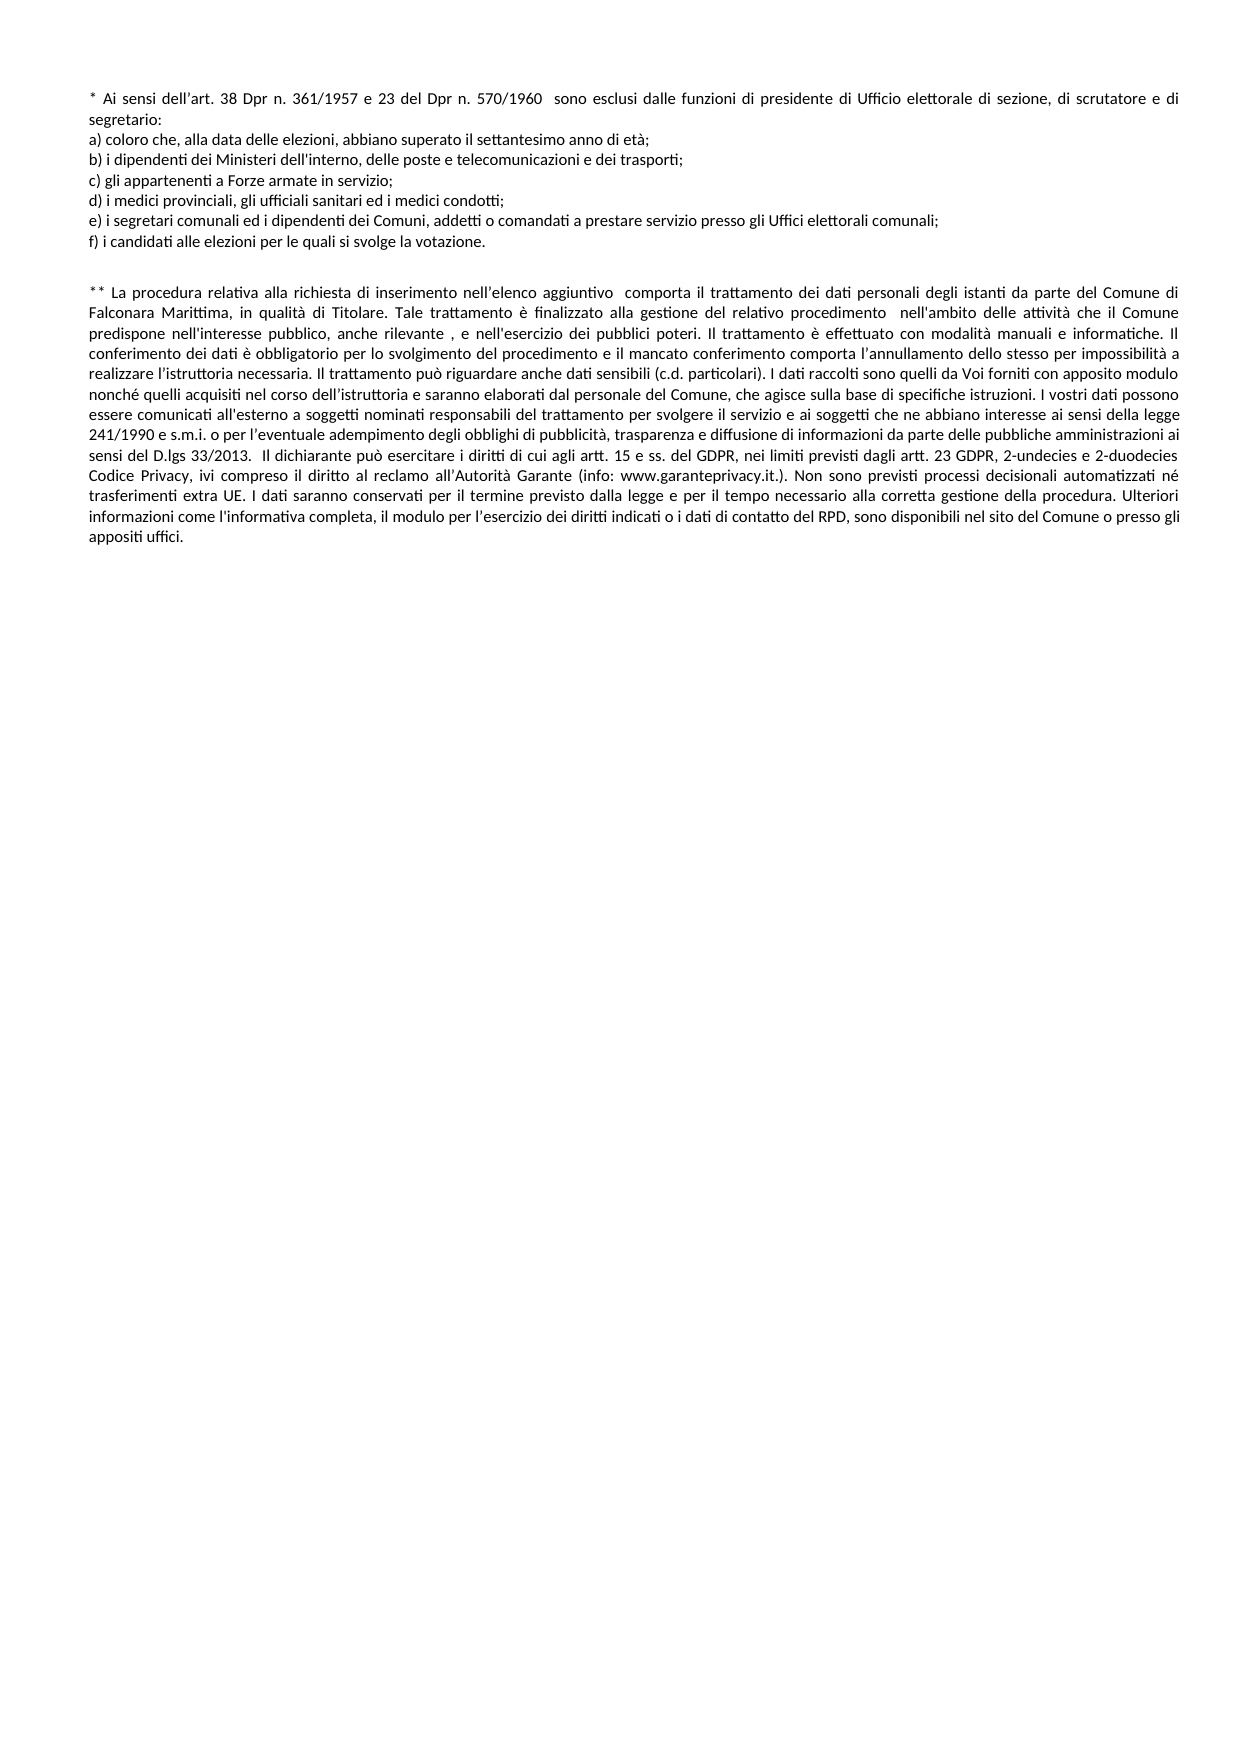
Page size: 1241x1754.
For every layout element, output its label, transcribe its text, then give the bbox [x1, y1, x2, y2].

text ** La procedura relativa alla richiesta di inserimento nell’elenco aggiuntivo comporta il trattamento dei dati personali degli istanti da parte del Comune di Falconara Marittima, in qualità di Titolare. Tale trattamento è finalizzato alla gestione del relativo procedimento nell'ambito delle attività che il Comune predispone nell'interesse pubblico, anche rilevante , e nell'esercizio dei pubblici poteri. Il trattamento è effettuato con modalità manuali e informatiche. Il conferimento dei dati è obbligatorio per lo svolgimento del procedimento e il mancato conferimento comporta l’annullamento dello stesso per impossibilità a realizzare l’istruttoria necessaria. Il trattamento può riguardare anche dati sensibili (c.d. particolari). I dati raccolti sono quelli da Voi forniti con apposito modulo nonché quelli acquisiti nel corso dell’istruttoria e saranno elaborati dal personale del Comune, che agisce sulla base di specifiche istruzioni. I vostri dati possono essere comunicati all'esterno a soggetti nominati responsabili del trattamento per svolgere il servizio e ai soggetti che ne abbiano interesse ai sensi della legge 241/1990 e s.m.i. o per l’eventuale adempimento degli obblighi di pubblicità, trasparenza e diffusione di informazioni da parte delle pubbliche amministrazioni ai sensi del D.lgs 33/2013. Il dichiarante può esercitare i diritti di cui agli artt. 15 e ss. del GDPR, nei limiti previsti dagli artt. 23 GDPR, 2-undecies e 2-duodecies Codice Privacy, ivi compreso il diritto al reclamo all’Autorità Garante (info: www.garanteprivacy.it.). Non sono previsti processi decisionali automatizzati né trasferimenti extra UE. I dati saranno conservati per il termine previsto dalla legge e per il tempo necessario alla corretta gestione della procedura. Ulteriori informazioni come l'informativa completa, il modulo per l’esercizio dei diritti indicati o i dati di contatto del RPD, sono disponibili nel sito del Comune o presso gli appositi uffici. [89, 282, 1181, 546]
text b) i dipendenti dei Ministeri dell'interno, delle poste e telecomunicazioni e dei trasporti; [89, 149, 1181, 170]
text f) i candidati alle elezioni per le quali si svolge la votazione. [89, 231, 1181, 251]
text e) i segretari comunali ed i dipendenti dei Comuni, addetti o comandati a prestare servizio presso gli Uffici elettorali comunali; [89, 211, 1181, 231]
text a) coloro che, alla data delle elezioni, abbiano superato il settantesimo anno di età; [89, 129, 1181, 149]
text * Ai sensi dell’art. 38 Dpr n. 361/1957 e 23 del Dpr n. 570/1960 sono esclusi dalle funzioni di presidente di Ufficio elettorale di sezione, di scrutatore e di segretario: [89, 89, 1181, 129]
text c) gli appartenenti a Forze armate in servizio; [89, 170, 1181, 190]
text d) i medici provinciali, gli ufficiali sanitari ed i medici condotti; [89, 190, 1181, 211]
